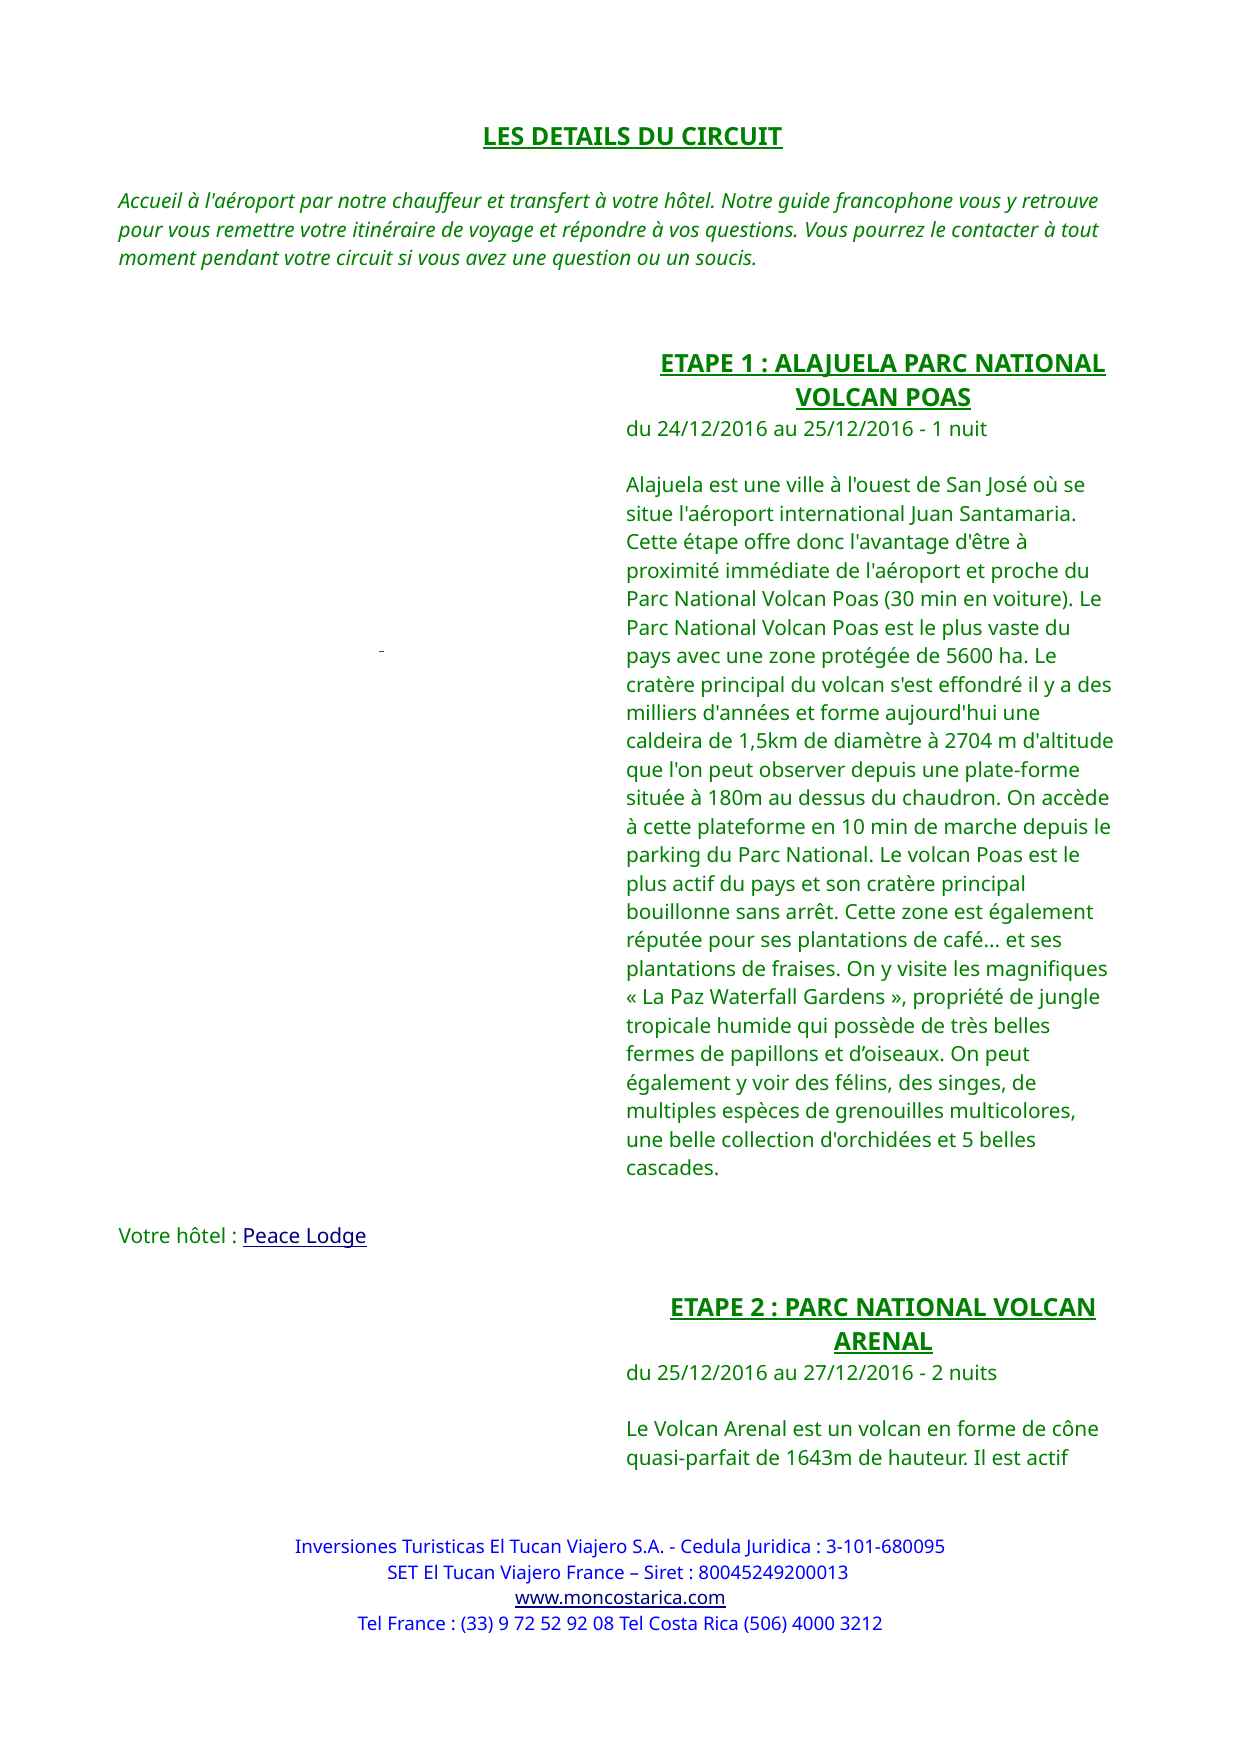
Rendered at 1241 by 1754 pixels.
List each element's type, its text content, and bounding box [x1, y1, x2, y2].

table_header ETAPE 2 : PARC NATIONAL VOLCAN ARENAL du 25/12/2016 au 27/12/2016 - 2 nuits Le Volcan Arenal est un volcan en forme de cône quasi-parfait de 1643m de hauteur. Il est actif [620, 1284, 1122, 1477]
text LES DETAILS DU CIRCUIT [118, 118, 1146, 152]
text Votre hôtel : Peace Lodge [118, 1221, 1122, 1250]
table_header [118, 1284, 620, 1477]
text Accueil à l'aéroport par notre chauffeur et transfert à votre hôtel. Notre guide francophone vous y retrouve pour vous remettre votre itinéraire de voyage et répondre à vos questions. Vous pourrez le contacter à tout moment pendant votre circuit si vous avez une question ou un soucis. [118, 186, 1146, 272]
table_header ETAPE 1 : ALAJUELA PARC NATIONAL VOLCAN POAS du 24/12/2016 au 25/12/2016 - 1 nuit Alajuela est une ville à l'ouest de San José où se situe l'aéroport international Juan Santamaria. Cette étape offre donc l'avantage d'être à proximité immédiate de l'aéroport et proche du Parc National Volcan Poas (30 min en voiture). Le Parc National Volcan Poas est le plus vaste du pays avec une zone protégée de 5600 ha. Le cratère principal du volcan s'est effondré il y a des milliers d'années et forme aujourd'hui une caldeira de 1,5km de diamètre à 2704 m d'altitude que l'on peut observer depuis une plate-forme située à 180m au dessus du chaudron. On accède à cette plateforme en 10 min de marche depuis le parking du Parc National. Le volcan Poas est le plus actif du pays et son cratère principal bouillonne sans arrêt. Cette zone est également réputée pour ses plantations de café... et ses plantations de fraises. On y visite les magnifiques « La Paz Waterfall Gardens », propriété de jungle tropicale humide qui possède de très belles fermes de papillons et d’oiseaux. On peut également y voir des félins, des singes, de multiples espèces de grenouilles multicolores, une belle collection d'orchidées et 5 belles cascades. [620, 340, 1122, 1187]
table_header [118, 340, 620, 1187]
